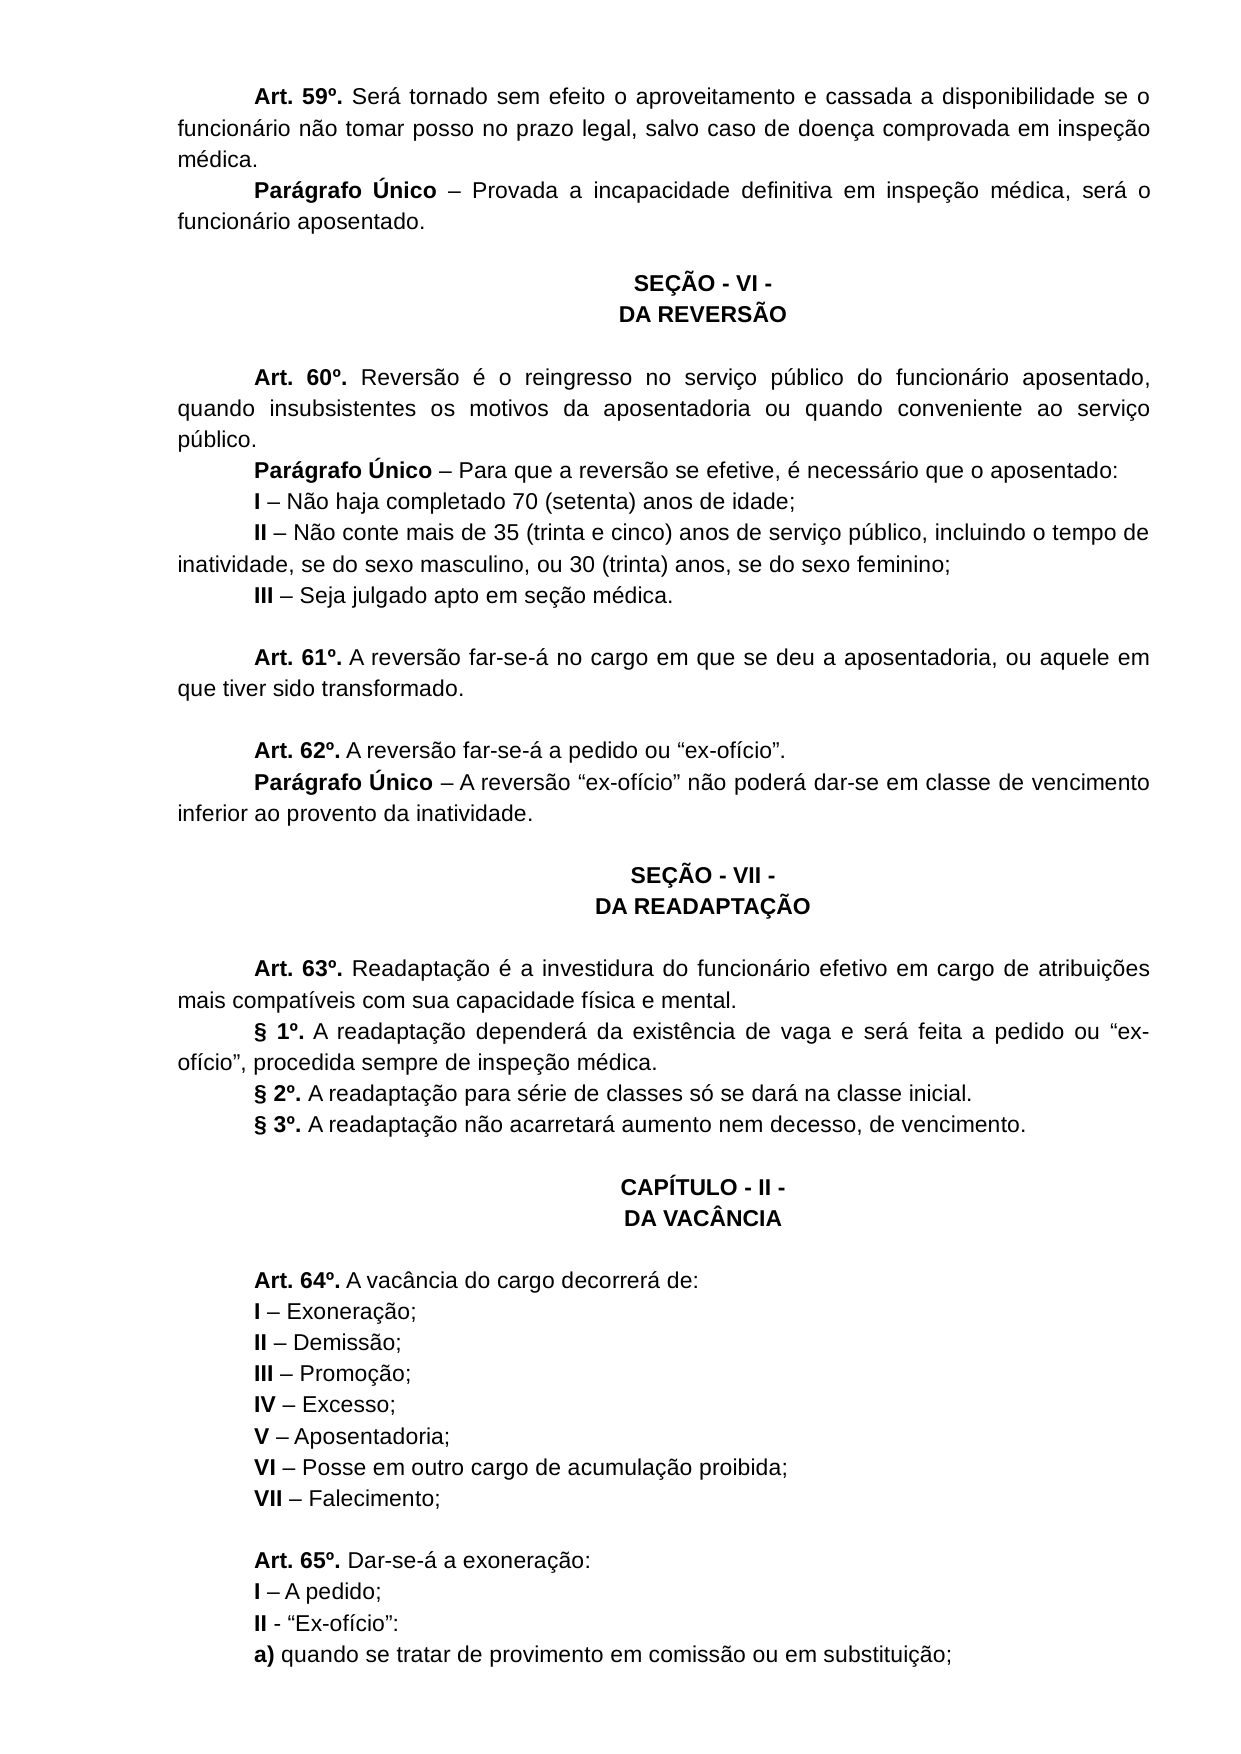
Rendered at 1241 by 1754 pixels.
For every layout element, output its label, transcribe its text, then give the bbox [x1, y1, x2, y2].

text § 3º. A readaptação não acarretará aumento nem decesso, de vencimento. [177, 1111, 1152, 1138]
text I – A pedido; [177, 1578, 1152, 1605]
text § 1º. A readaptação dependerá da existência de vaga e será feita a pedido ou “ex-ofício”, procedida sempre de inspeção médica. [177, 1017, 1152, 1075]
text Art. 63º. Readaptação é a investidura do funcionário efetivo em cargo de atribuições mais compatíveis com sua capacidade física e mental. [177, 955, 1152, 1013]
text CAPÍTULO - II - [177, 1173, 1152, 1200]
text Parágrafo Único – Provada a incapacidade definitiva em inspeção médica, será o funcionário aposentado. [177, 176, 1152, 234]
text V – Aposentadoria; [177, 1422, 1152, 1449]
text III – Seja julgado apto em seção médica. [177, 581, 1152, 608]
text SEÇÃO - VI - [177, 269, 1152, 297]
text Art. 64º. A vacância do cargo decorrerá de: [177, 1266, 1152, 1293]
text I – Exoneração; [177, 1297, 1152, 1324]
text I – Não haja completado 70 (setenta) anos de idade; [177, 488, 1152, 515]
text Art. 60º. Reversão é o reingresso no serviço público do funcionário aposentado, quando insubsistentes os motivos da aposentadoria ou quando conveniente ao serviço público. [177, 363, 1152, 452]
text Parágrafo Único – A reversão “ex-ofício” não poderá dar-se em classe de vencimento inferior ao provento da inatividade. [177, 768, 1152, 826]
text Parágrafo Único – Para que a reversão se efetive, é necessário que o aposentado: [177, 456, 1152, 483]
text VII – Falecimento; [177, 1484, 1152, 1511]
text VI – Posse em outro cargo de acumulação proibida; [177, 1453, 1152, 1480]
text a) quando se tratar de provimento em comissão ou em substituição; [177, 1640, 1152, 1667]
text DA VACÂNCIA [177, 1204, 1152, 1231]
text Art. 65º. Dar-se-á a exoneração: [177, 1547, 1152, 1574]
text Art. 62º. A reversão far-se-á a pedido ou “ex-ofício”. [177, 737, 1152, 764]
text II - “Ex-ofício”: [177, 1609, 1152, 1636]
text SEÇÃO - VII - [177, 861, 1152, 888]
text II – Não conte mais de 35 (trinta e cinco) anos de serviço público, incluindo o tempo de inatividade, se do sexo masculino, ou 30 (trinta) anos, se do sexo feminino; [177, 519, 1152, 577]
text § 2º. A readaptação para série de classes só se dará na classe inicial. [177, 1079, 1152, 1106]
text II – Demissão; [177, 1328, 1152, 1356]
text Art. 59º. Será tornado sem efeito o aproveitamento e cassada a disponibilidade se o funcionário não tomar posso no prazo legal, salvo caso de doença comprovada em inspeção médica. [177, 83, 1152, 172]
text DA READAPTAÇÃO [177, 892, 1152, 919]
text DA REVERSÃO [177, 301, 1152, 328]
text III – Promoção; [177, 1360, 1152, 1387]
text IV – Excesso; [177, 1391, 1152, 1418]
text Art. 61º. A reversão far-se-á no cargo em que se deu a aposentadoria, ou aquele em que tiver sido transformado. [177, 643, 1152, 702]
